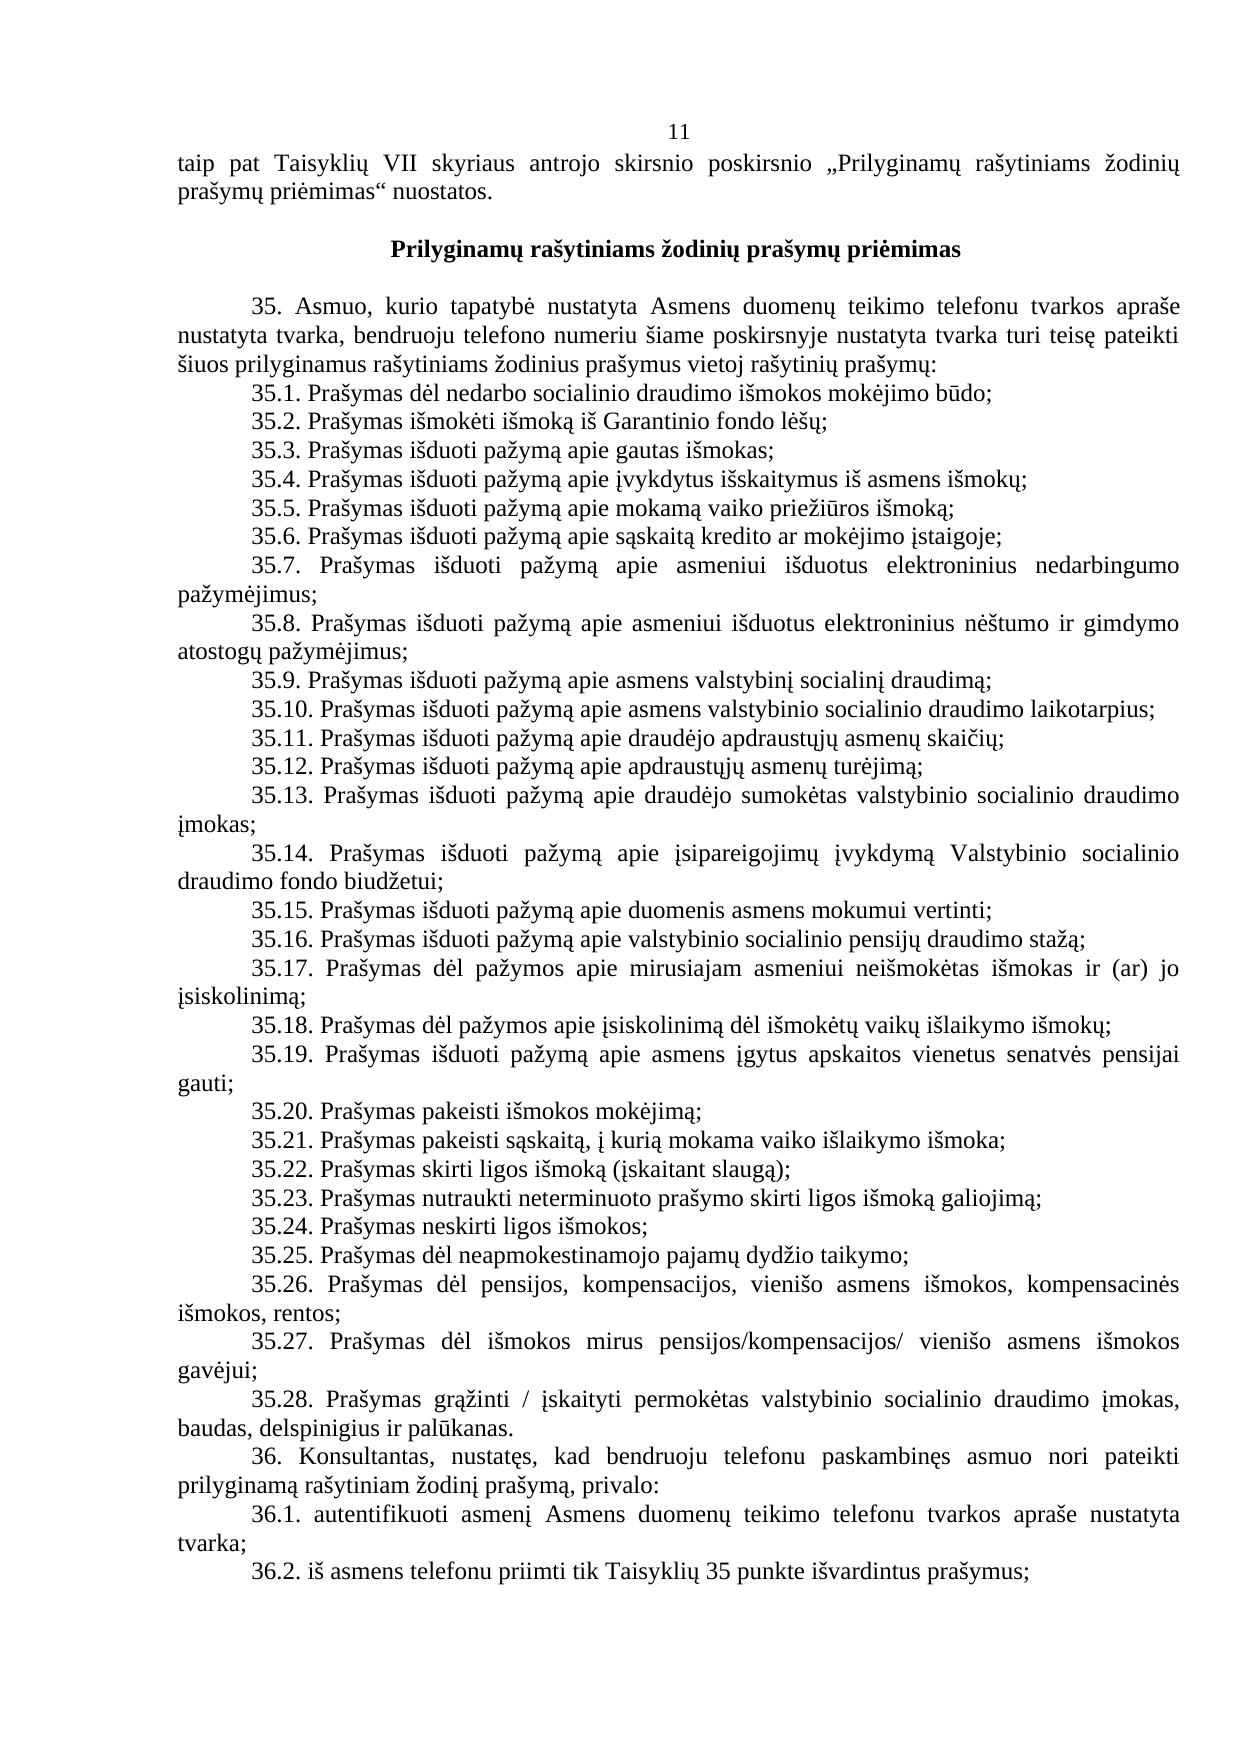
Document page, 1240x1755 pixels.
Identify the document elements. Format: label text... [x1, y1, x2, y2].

text 35.20. Prašymas pakeisti išmokos mokėjimą; [177, 1096, 1181, 1125]
text taip pat Taisyklių VII skyriaus antrojo skirsnio poskirsnio „Prilyginamų rašytiniams žodinių prašymų priėmimas“ nuostatos. [177, 148, 1181, 205]
text 36.2. iš asmens telefonu priimti tik Taisyklių 35 punkte išvardintus prašymus; [177, 1556, 1181, 1585]
text 35.11. Prašymas išduoti pažymą apie draudėjo apdraustųjų asmenų skaičių; [177, 723, 1181, 751]
text 35.3. Prašymas išduoti pažymą apie gautas išmokas; [177, 435, 1181, 464]
text 35.16. Prašymas išduoti pažymą apie valstybinio socialinio pensijų draudimo stažą; [177, 924, 1181, 953]
text 36. Konsultantas, nustatęs, kad bendruoju telefonu paskambinęs asmuo nori pateikti prilyginamą rašytiniam žodinį prašymą, privalo: [177, 1441, 1181, 1499]
text 35.4. Prašymas išduoti pažymą apie įvykdytus išskaitymus iš asmens išmokų; [177, 464, 1181, 493]
text 35.13. Prašymas išduoti pažymą apie draudėjo sumokėtas valstybinio socialinio draudimo įmokas; [177, 780, 1181, 838]
text 35.18. Prašymas dėl pažymos apie įsiskolinimą dėl išmokėtų vaikų išlaikymo išmokų; [177, 1010, 1181, 1039]
text 35.1. Prašymas dėl nedarbo socialinio draudimo išmokos mokėjimo būdo; [177, 378, 1181, 406]
text 35.12. Prašymas išduoti pažymą apie apdraustųjų asmenų turėjimą; [177, 751, 1181, 780]
text 35.10. Prašymas išduoti pažymą apie asmens valstybinio socialinio draudimo laikotarpius; [177, 694, 1181, 723]
text 35. Asmuo, kurio tapatybė nustatyta Asmens duomenų teikimo telefonu tvarkos apraše nustatyta tvarka, bendruoju telefono numeriu šiame poskirsnyje nustatyta tvarka turi teisę pateikti šiuos prilyginamus rašytiniams žodinius prašymus vietoj rašytinių prašymų: [177, 291, 1181, 378]
text 35.8. Prašymas išduoti pažymą apie asmeniui išduotus elektroninius nėštumo ir gimdymo atostogų pažymėjimus; [177, 608, 1181, 665]
text 35.15. Prašymas išduoti pažymą apie duomenis asmens mokumui vertinti; [177, 895, 1181, 924]
text 35.27. Prašymas dėl išmokos mirus pensijos/kompensacijos/ vienišo asmens išmokos gavėjui; [177, 1326, 1181, 1384]
text 35.9. Prašymas išduoti pažymą apie asmens valstybinį socialinį draudimą; [177, 665, 1181, 694]
text 35.28. Prašymas grąžinti / įskaityti permokėtas valstybinio socialinio draudimo įmokas, baudas, delspinigius ir palūkanas. [177, 1384, 1181, 1441]
text 35.19. Prašymas išduoti pažymą apie asmens įgytus apskaitos vienetus senatvės pensijai gauti; [177, 1039, 1181, 1096]
text 35.26. Prašymas dėl pensijos, kompensacijos, vienišo asmens išmokos, kompensacinės išmokos, rentos; [177, 1269, 1181, 1326]
text 35.5. Prašymas išduoti pažymą apie mokamą vaiko priežiūros išmoką; [177, 493, 1181, 521]
text 35.14. Prašymas išduoti pažymą apie įsipareigojimų įvykdymą Valstybinio socialinio draudimo fondo biudžetui; [177, 838, 1181, 895]
text 35.17. Prašymas dėl pažymos apie mirusiajam asmeniui neišmokėtas išmokas ir (ar) jo įsiskolinimą; [177, 953, 1181, 1010]
text 35.25. Prašymas dėl neapmokestinamojo pajamų dydžio taikymo; [177, 1240, 1181, 1269]
text Prilyginamų rašytiniams žodinių prašymų priėmimas [177, 234, 1181, 263]
text 35.23. Prašymas nutraukti neterminuoto prašymo skirti ligos išmoką galiojimą; [177, 1183, 1181, 1211]
text 36.1. autentifikuoti asmenį Asmens duomenų teikimo telefonu tvarkos apraše nustatyta tvarka; [177, 1499, 1181, 1556]
text 35.24. Prašymas neskirti ligos išmokos; [177, 1211, 1181, 1240]
text 35.21. Prašymas pakeisti sąskaitą, į kurią mokama vaiko išlaikymo išmoka; [177, 1125, 1181, 1154]
text 35.2. Prašymas išmokėti išmoką iš Garantinio fondo lėšų; [177, 406, 1181, 435]
text 35.6. Prašymas išduoti pažymą apie sąskaitą kredito ar mokėjimo įstaigoje; [177, 521, 1181, 550]
text 35.7. Prašymas išduoti pažymą apie asmeniui išduotus elektroninius nedarbingumo pažymėjimus; [177, 550, 1181, 608]
text 35.22. Prašymas skirti ligos išmoką (įskaitant slaugą); [177, 1154, 1181, 1183]
